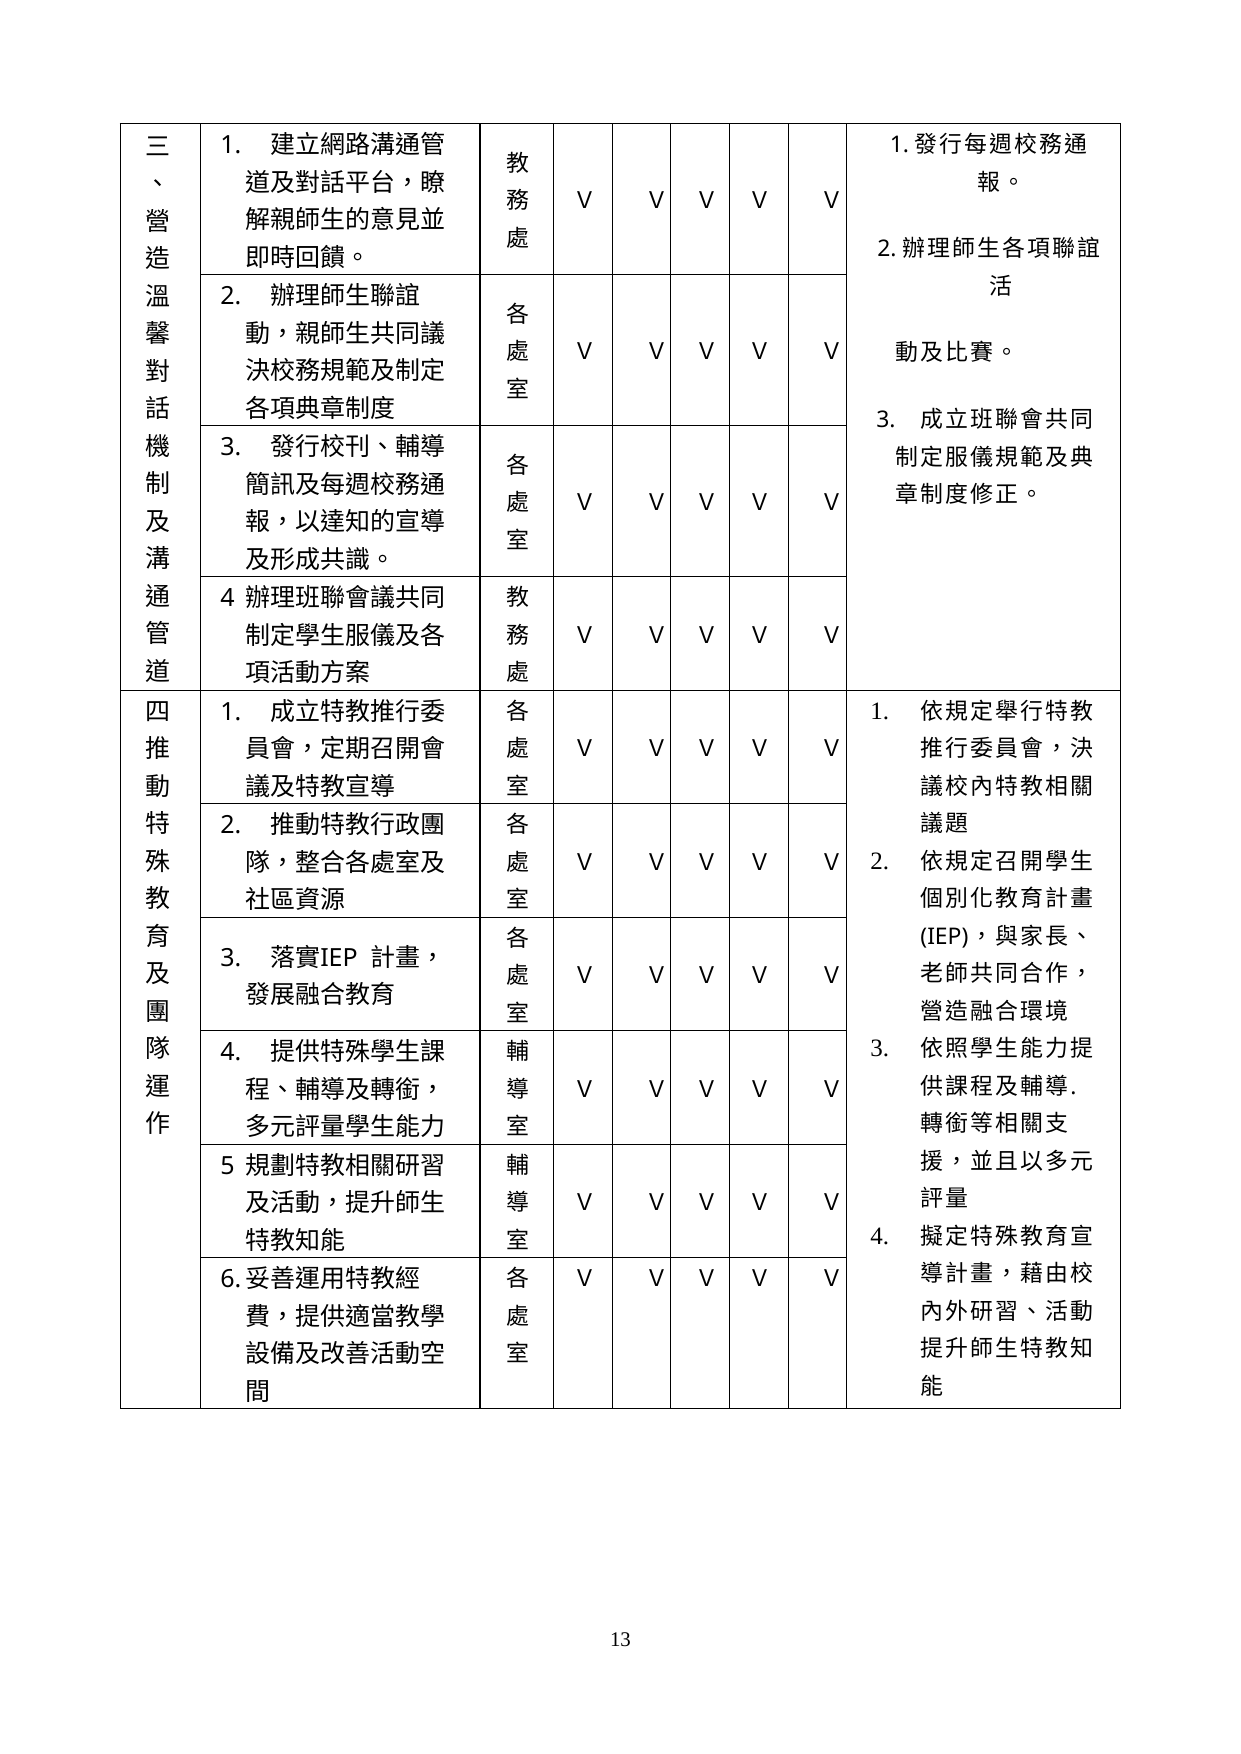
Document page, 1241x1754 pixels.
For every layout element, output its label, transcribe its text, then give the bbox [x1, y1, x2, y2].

table_cell Ｖ [671, 426, 729, 576]
table_cell Ｖ [613, 804, 670, 917]
table_cell Ｖ [789, 1258, 846, 1408]
table_cell 1. 建立網路溝通管道及對話平台，瞭解親師生的意見並即時回饋。 [201, 124, 479, 274]
table_cell 三、營造溫馨對話機制及溝通管道 [121, 124, 200, 689]
table_cell Ｖ [613, 918, 670, 1030]
table_cell Ｖ [613, 124, 670, 274]
table_cell Ｖ [554, 804, 612, 917]
table_cell 輔導室 [481, 1145, 553, 1257]
table_cell Ｖ [730, 918, 788, 1030]
table_cell Ｖ [789, 426, 846, 576]
table_cell Ｖ [730, 426, 788, 576]
table_cell Ｖ [671, 918, 729, 1030]
table_cell Ｖ [671, 1031, 729, 1144]
table_cell Ｖ [789, 691, 846, 803]
table_cell Ｖ [613, 275, 670, 425]
table_cell 教務處 [481, 577, 553, 689]
table_cell 四 推動特殊教育及團隊運作 [121, 691, 200, 1408]
table_cell 5規劃特教相關研習及活動，提升師生特教知能 [201, 1145, 479, 1257]
table_cell Ｖ [671, 1145, 729, 1257]
table_cell Ｖ [730, 577, 788, 689]
table_cell Ｖ [671, 275, 729, 425]
table_cell Ｖ [554, 426, 612, 576]
table_cell Ｖ [730, 275, 788, 425]
table_cell Ｖ [613, 1258, 670, 1408]
table_cell Ｖ [554, 1145, 612, 1257]
table_cell Ｖ [554, 124, 612, 274]
table_cell 各處室 [481, 804, 553, 917]
table_cell 各處室 [481, 691, 553, 803]
table_cell Ｖ [730, 691, 788, 803]
table_cell Ｖ [671, 691, 729, 803]
table_cell 各處室 [481, 426, 553, 576]
table_cell Ｖ [613, 426, 670, 576]
table_cell 各處室 [481, 1258, 553, 1408]
table_cell Ｖ [730, 1258, 788, 1408]
table_cell 2. 辦理師生聯誼動，親師生共同議決校務規範及制定各項典章制度 [201, 275, 479, 425]
table_cell Ｖ [789, 275, 846, 425]
table_cell 2. 推動特教行政團隊，整合各處室及社區資源 [201, 804, 479, 917]
table_cell Ｖ [789, 804, 846, 917]
table_cell Ｖ [613, 1145, 670, 1257]
table_cell Ｖ [671, 577, 729, 689]
table_cell Ｖ [789, 124, 846, 274]
table_cell Ｖ [554, 1031, 612, 1144]
table_cell 4. 提供特殊學生課程、輔導及轉銜，多元評量學生能力 [201, 1031, 479, 1144]
table_cell Ｖ [789, 918, 846, 1030]
table_cell 4辦理班聯會議共同制定學生服儀及各項活動方案 [201, 577, 479, 689]
table_cell Ｖ [789, 1145, 846, 1257]
table_cell Ｖ [554, 691, 612, 803]
table_cell 3. 發行校刊、輔導簡訊及每週校務通報，以達知的宣導及形成共識。 [201, 426, 479, 576]
table_cell Ｖ [730, 804, 788, 917]
table_cell Ｖ [554, 577, 612, 689]
table_cell Ｖ [613, 1031, 670, 1144]
table_cell Ｖ [671, 804, 729, 917]
table_cell Ｖ [554, 918, 612, 1030]
table_cell Ｖ [613, 577, 670, 689]
table_cell Ｖ [671, 124, 729, 274]
table_cell Ｖ [789, 577, 846, 689]
table_cell 6.妥善運用特教經費，提供適當教學設備及改善活動空間 [201, 1258, 479, 1408]
table_cell Ｖ [730, 1031, 788, 1144]
table_cell 1.發行每週校務通報。 2.辦理師生各項聯誼活 動及比賽。 3.成立班聯會共同制定服儀規範及典章制度修正。 [847, 124, 1120, 689]
table_cell 依規定舉行特教推行委員會，決議校內特教相關議題 依規定召開學生個別化教育計畫(IEP)，與家長、老師共同合作，營造融合環境 依照學生能力提供課程及輔導.轉銜等相關支援，並且以多元評量 擬定特殊教育宣導計畫，藉由校內外研習、活動提升師生特教知能 改善特教活動空間，購買適當教學軟體或設備進行教學活動 設置無障礙網頁，提供資訊及研習並鼓勵親師參與，並宣導特教相關事項 [847, 691, 1120, 1408]
table_cell 各處室 [481, 918, 553, 1030]
table_cell Ｖ [730, 1145, 788, 1257]
table_cell 教務處 [481, 124, 553, 274]
table_cell Ｖ [554, 275, 612, 425]
table_cell Ｖ [613, 691, 670, 803]
table_cell Ｖ [554, 1258, 612, 1408]
table_cell 輔導室 [481, 1031, 553, 1144]
table_cell 各處室 [481, 275, 553, 425]
table_cell Ｖ [671, 1258, 729, 1408]
table_cell Ｖ [789, 1031, 846, 1144]
table_cell 3. 落實IEP計畫，發展融合教育 [201, 918, 479, 1030]
table_cell Ｖ [730, 124, 788, 274]
table_cell 1. 成立特教推行委員會，定期召開會議及特教宣導 [201, 691, 479, 803]
